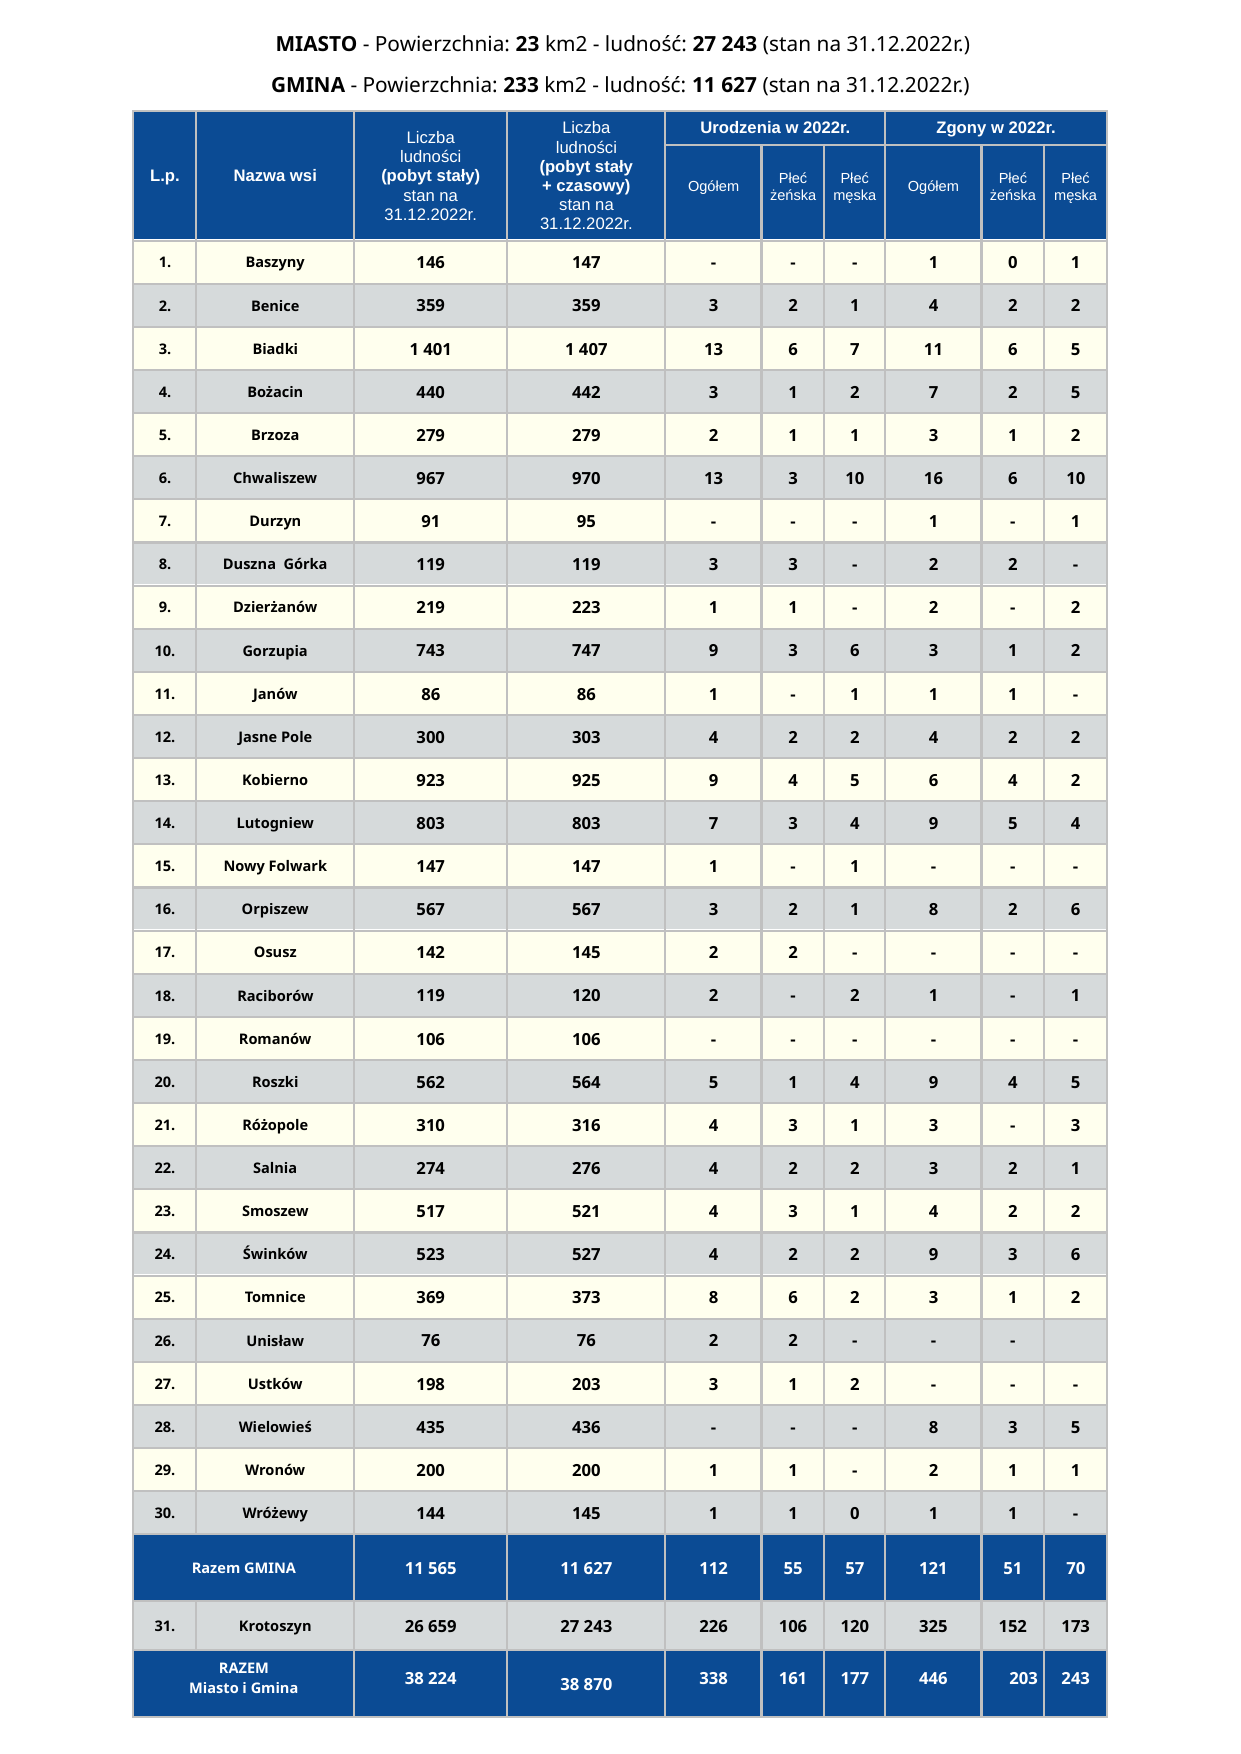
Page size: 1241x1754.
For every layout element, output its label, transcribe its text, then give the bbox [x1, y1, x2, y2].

table_cell 12. [134, 716, 195, 757]
table_cell 8 [886, 1406, 980, 1447]
table_cell 1 [763, 1363, 823, 1404]
table_cell 22. [134, 1147, 195, 1188]
table_cell 1 [763, 1449, 823, 1490]
table_cell - [886, 932, 980, 973]
table_cell 303 [508, 716, 664, 757]
table_cell Durzyn [197, 500, 353, 541]
table_cell - [1045, 673, 1106, 714]
table_cell - [825, 587, 884, 628]
table_cell Osusz [197, 932, 353, 973]
table_cell 38 870 [508, 1651, 664, 1716]
table_cell Wielowieś [197, 1406, 353, 1447]
table_cell 3 [763, 802, 823, 843]
table_cell 106 [508, 1018, 664, 1059]
table_cell Płeć męska [825, 146, 884, 239]
table_cell 1 [666, 845, 760, 886]
table_cell 173 [1045, 1602, 1106, 1649]
table_cell 243 [1045, 1651, 1106, 1716]
table_cell 24. [134, 1234, 195, 1274]
table_cell - [1045, 1018, 1106, 1059]
table_cell 28. [134, 1406, 195, 1447]
table_cell - [825, 242, 884, 283]
table_cell 276 [508, 1147, 664, 1188]
table_cell 4. [134, 371, 195, 412]
table_cell 1 [825, 889, 884, 929]
table_cell 119 [355, 975, 506, 1016]
table_cell 1 [983, 673, 1043, 714]
table_cell Janów [197, 673, 353, 714]
table_cell 743 [355, 630, 506, 671]
table_header Nazwa wsi [197, 112, 353, 239]
table_cell 6 [1045, 889, 1106, 929]
table_cell 4 [666, 716, 760, 757]
table_cell 2 [983, 371, 1043, 412]
table_cell 1 [666, 673, 760, 714]
table_cell 4 [825, 1061, 884, 1102]
table_cell 152 [983, 1602, 1043, 1649]
table_cell 146 [355, 242, 506, 283]
table_cell 6 [763, 328, 823, 369]
table_cell 3 [666, 889, 760, 929]
table_cell 51 [983, 1535, 1043, 1600]
table_cell 200 [508, 1449, 664, 1490]
table_cell 4 [983, 1061, 1043, 1102]
table_cell - [1045, 1492, 1106, 1533]
table_header Liczba ludności (pobyt stały) stan na 31.12.2022r. [355, 112, 506, 239]
table_cell 2 [1045, 414, 1106, 455]
table_cell 1 [983, 630, 1043, 671]
table_cell 3 [983, 1234, 1043, 1274]
table_cell 3 [666, 1363, 760, 1404]
text MIASTO - Powierzchnia: 23 km2 - ludność: 27 243 (stan na 31.12.2022r.) [118, 29, 1122, 58]
table_cell - [763, 975, 823, 1016]
table_cell 1 [1045, 1147, 1106, 1188]
table_cell - [983, 1320, 1043, 1361]
table_cell Unisław [197, 1320, 353, 1361]
table_cell - [983, 932, 1043, 973]
table_cell 6. [134, 457, 195, 498]
table_cell 5 [825, 759, 884, 800]
table_cell 2 [763, 1147, 823, 1188]
table_cell RAZEM Miasto i Gmina [134, 1651, 353, 1716]
table_cell 2 [666, 932, 760, 973]
table_cell Raciborów [197, 975, 353, 1016]
table_cell 13. [134, 759, 195, 800]
table_cell 106 [763, 1602, 823, 1649]
table_cell 5. [134, 414, 195, 455]
table_cell 120 [825, 1602, 884, 1649]
table_cell 1 [666, 587, 760, 628]
table_cell Wróżewy [197, 1492, 353, 1533]
table_cell 4 [666, 1104, 760, 1145]
table_cell 0 [983, 242, 1043, 283]
table_cell 1 [1045, 242, 1106, 283]
table_cell 4 [666, 1234, 760, 1274]
table_cell 373 [508, 1277, 664, 1318]
table_cell 4 [886, 716, 980, 757]
table_cell 4 [886, 285, 980, 326]
table_cell 1 [763, 587, 823, 628]
table_cell Biadki [197, 328, 353, 369]
table_cell Wronów [197, 1449, 353, 1490]
table_cell 2 [763, 716, 823, 757]
table_cell 1 [983, 1449, 1043, 1490]
table_cell 9 [886, 1061, 980, 1102]
table_header Urodzenia w 2022r. [666, 112, 884, 144]
table_cell 13 [666, 328, 760, 369]
table_cell 29. [134, 1449, 195, 1490]
table_cell 2 [763, 889, 823, 929]
table_cell 31. [134, 1602, 195, 1649]
table_cell Różopole [197, 1104, 353, 1145]
table_cell 11 [886, 328, 980, 369]
table_cell 21. [134, 1104, 195, 1145]
table_cell - [825, 1018, 884, 1059]
table_cell 0 [825, 1492, 884, 1533]
table_cell 106 [355, 1018, 506, 1059]
table_cell 2 [825, 1277, 884, 1318]
table_cell 9. [134, 587, 195, 628]
table_cell 19. [134, 1018, 195, 1059]
table_cell Krotoszyn [197, 1602, 353, 1649]
table_cell 1 [1045, 1449, 1106, 1490]
table_cell 9 [886, 802, 980, 843]
table_cell 6 [983, 328, 1043, 369]
table_cell 5 [1045, 328, 1106, 369]
table_header L.p. [134, 112, 195, 239]
table_cell 86 [508, 673, 664, 714]
table_cell Ustków [197, 1363, 353, 1404]
table_cell 436 [508, 1406, 664, 1447]
table_cell Jasne Pole [197, 716, 353, 757]
table_cell - [825, 1320, 884, 1361]
table_cell 2 [763, 1234, 823, 1274]
table_cell 223 [508, 587, 664, 628]
table_cell 1 [886, 1492, 980, 1533]
table_cell 2 [825, 975, 884, 1016]
table_cell - [886, 1018, 980, 1059]
table_cell - [666, 500, 760, 541]
table_cell 27. [134, 1363, 195, 1404]
table_cell 86 [355, 673, 506, 714]
table_cell Smoszew [197, 1190, 353, 1231]
table_cell 4 [825, 802, 884, 843]
table_cell 23. [134, 1190, 195, 1231]
table_cell Orpiszew [197, 889, 353, 929]
table_cell 1 [825, 414, 884, 455]
table_cell 2 [983, 544, 1043, 584]
table_cell 119 [508, 544, 664, 584]
table_cell 3 [886, 630, 980, 671]
table_cell Świnków [197, 1234, 353, 1274]
table_cell 923 [355, 759, 506, 800]
table_cell 121 [886, 1535, 980, 1600]
table_header Zgony w 2022r. [886, 112, 1106, 144]
table_cell 1 [825, 673, 884, 714]
table_cell - [1045, 1363, 1106, 1404]
table_cell 442 [508, 371, 664, 412]
table_cell 76 [355, 1320, 506, 1361]
table_cell 925 [508, 759, 664, 800]
table_cell - [763, 845, 823, 886]
table_cell - [886, 1363, 980, 1404]
table_cell 4 [666, 1147, 760, 1188]
table_cell 6 [886, 759, 980, 800]
table_cell 1 [983, 1492, 1043, 1533]
table_cell 1 [666, 1449, 760, 1490]
table_cell Dzierżanów [197, 587, 353, 628]
table_cell 219 [355, 587, 506, 628]
table_cell 359 [508, 285, 664, 326]
table_cell 2 [983, 716, 1043, 757]
table_cell Kobierno [197, 759, 353, 800]
table_cell 274 [355, 1147, 506, 1188]
table_cell 1 [825, 1190, 884, 1231]
table_cell - [886, 845, 980, 886]
table_cell 1 [763, 414, 823, 455]
table_cell Baszyny [197, 242, 353, 283]
table_cell - [983, 1018, 1043, 1059]
table_cell - [825, 544, 884, 584]
table_cell 144 [355, 1492, 506, 1533]
table_cell 10. [134, 630, 195, 671]
table_cell 2 [666, 975, 760, 1016]
table_cell 2 [1045, 1190, 1106, 1231]
table_cell 9 [666, 630, 760, 671]
table_cell - [983, 500, 1043, 541]
table_cell 3 [763, 1190, 823, 1231]
table_cell 198 [355, 1363, 506, 1404]
table_cell 2 [763, 1320, 823, 1361]
table_cell - [886, 1320, 980, 1361]
table_cell Płeć męska [1045, 146, 1106, 239]
table_cell 119 [355, 544, 506, 584]
table_cell Ogółem [666, 146, 760, 239]
table_cell 440 [355, 371, 506, 412]
table_cell 2 [825, 371, 884, 412]
table_cell 1 [983, 1277, 1043, 1318]
table_cell 970 [508, 457, 664, 498]
table_cell 17. [134, 932, 195, 973]
table_cell Gorzupia [197, 630, 353, 671]
table_cell 7 [825, 328, 884, 369]
table_cell 2 [983, 285, 1043, 326]
table_cell 2 [1045, 759, 1106, 800]
table_cell 1 [825, 285, 884, 326]
table_cell 2 [825, 1363, 884, 1404]
table_cell 16 [886, 457, 980, 498]
table_cell 6 [763, 1277, 823, 1318]
table_cell 177 [825, 1651, 884, 1716]
table_cell 4 [666, 1190, 760, 1231]
table_cell Bożacin [197, 371, 353, 412]
table_cell - [763, 500, 823, 541]
table_cell 203 [508, 1363, 664, 1404]
table_cell 2 [666, 414, 760, 455]
table_cell 1 407 [508, 328, 664, 369]
table_cell 1. [134, 242, 195, 283]
table_cell 1 [825, 1104, 884, 1145]
table_cell 2 [825, 716, 884, 757]
table_cell - [763, 1018, 823, 1059]
table_cell 16. [134, 889, 195, 929]
table_cell 26 659 [355, 1602, 506, 1649]
table_cell Benice [197, 285, 353, 326]
table_cell 2 [983, 889, 1043, 929]
table_cell 203 [983, 1651, 1043, 1716]
table_cell 1 [825, 845, 884, 886]
table_cell 747 [508, 630, 664, 671]
table_cell 6 [825, 630, 884, 671]
table_cell 1 [1045, 975, 1106, 1016]
table_cell 147 [508, 845, 664, 886]
table_cell 967 [355, 457, 506, 498]
table_cell 20. [134, 1061, 195, 1102]
table_cell 2 [825, 1234, 884, 1274]
table_cell 3 [983, 1406, 1043, 1447]
table_cell 5 [1045, 371, 1106, 412]
table_cell 5 [1045, 1406, 1106, 1447]
table_cell 2 [1045, 630, 1106, 671]
table_cell 27 243 [508, 1602, 664, 1649]
table_cell 11. [134, 673, 195, 714]
table_cell - [666, 1406, 760, 1447]
table_cell 803 [355, 802, 506, 843]
table_cell - [825, 500, 884, 541]
table_cell 95 [508, 500, 664, 541]
table_cell Duszna Górka [197, 544, 353, 584]
table_cell 523 [355, 1234, 506, 1274]
table_cell 5 [1045, 1061, 1106, 1102]
table_cell 6 [983, 457, 1043, 498]
table_cell - [983, 1104, 1043, 1145]
table_cell 112 [666, 1535, 760, 1600]
table_cell 4 [1045, 802, 1106, 843]
table_cell 2. [134, 285, 195, 326]
table_cell 2 [886, 1449, 980, 1490]
table_cell 2 [886, 587, 980, 628]
table_cell Roszki [197, 1061, 353, 1102]
table_cell - [763, 242, 823, 283]
table_cell 4 [983, 759, 1043, 800]
table_cell 2 [1045, 1277, 1106, 1318]
table_cell 3 [666, 285, 760, 326]
table_cell 120 [508, 975, 664, 1016]
table_cell 1 [886, 975, 980, 1016]
table_cell 11 565 [355, 1535, 506, 1600]
table_cell 11 627 [508, 1535, 664, 1600]
table_cell 26. [134, 1320, 195, 1361]
table_cell 2 [763, 285, 823, 326]
table_cell 1 [886, 242, 980, 283]
table_cell 18. [134, 975, 195, 1016]
table_cell 226 [666, 1602, 760, 1649]
table_cell 2 [1045, 716, 1106, 757]
table_cell - [763, 673, 823, 714]
table_header Liczba ludności (pobyt stały + czasowy) stan na 31.12.2022r. [508, 112, 664, 239]
table_cell 3 [666, 371, 760, 412]
table_cell - [825, 1449, 884, 1490]
table_cell - [1045, 845, 1106, 886]
table_cell Ogółem [886, 146, 980, 239]
table_cell 147 [508, 242, 664, 283]
table_cell 161 [763, 1651, 823, 1716]
table_cell Lutogniew [197, 802, 353, 843]
table_cell Razem GMINA [134, 1535, 353, 1600]
table_cell [1045, 1320, 1106, 1361]
table_cell 521 [508, 1190, 664, 1231]
table_cell 359 [355, 285, 506, 326]
table_cell 6 [1045, 1234, 1106, 1274]
table_cell - [666, 242, 760, 283]
table_cell 3 [763, 1104, 823, 1145]
table_cell - [666, 1018, 760, 1059]
table_cell 147 [355, 845, 506, 886]
table_cell 1 [763, 371, 823, 412]
table_cell 9 [666, 759, 760, 800]
table_cell 7 [666, 802, 760, 843]
table_cell 10 [825, 457, 884, 498]
table_cell 300 [355, 716, 506, 757]
table_cell 142 [355, 932, 506, 973]
table_cell 145 [508, 932, 664, 973]
table_cell 1 [1045, 500, 1106, 541]
table_cell 2 [983, 1190, 1043, 1231]
table_cell Płeć żeńska [763, 146, 823, 239]
table_cell 30. [134, 1492, 195, 1533]
table_cell 7 [886, 371, 980, 412]
table_cell 3. [134, 328, 195, 369]
table_cell 2 [983, 1147, 1043, 1188]
table_cell Płeć żeńska [983, 146, 1043, 239]
table_cell 13 [666, 457, 760, 498]
table_cell 4 [886, 1190, 980, 1231]
table_cell 338 [666, 1651, 760, 1716]
table_cell 446 [886, 1651, 980, 1716]
table_cell 3 [666, 544, 760, 584]
table_cell 310 [355, 1104, 506, 1145]
table_cell 1 [886, 500, 980, 541]
table_cell 200 [355, 1449, 506, 1490]
table_cell 3 [1045, 1104, 1106, 1145]
text GMINA - Powierzchnia: 233 km2 - ludność: 11 627 (stan na 31.12.2022r.) [118, 70, 1122, 98]
table_cell 567 [508, 889, 664, 929]
table_cell 316 [508, 1104, 664, 1145]
table_cell 2 [1045, 587, 1106, 628]
table_cell 10 [1045, 457, 1106, 498]
table_cell 91 [355, 500, 506, 541]
table_cell 70 [1045, 1535, 1106, 1600]
table_cell 279 [508, 414, 664, 455]
table_cell Brzoza [197, 414, 353, 455]
table_cell 435 [355, 1406, 506, 1447]
table_cell 517 [355, 1190, 506, 1231]
table_cell 57 [825, 1535, 884, 1600]
table_cell 8. [134, 544, 195, 584]
table_cell 1 [666, 1492, 760, 1533]
table_cell 3 [763, 544, 823, 584]
table_cell - [825, 932, 884, 973]
table_cell 567 [355, 889, 506, 929]
table_cell Tomnice [197, 1277, 353, 1318]
table_cell 2 [1045, 285, 1106, 326]
table_cell 369 [355, 1277, 506, 1318]
table_cell 145 [508, 1492, 664, 1533]
table_cell 4 [763, 759, 823, 800]
table_cell 8 [886, 889, 980, 929]
table_cell 3 [763, 457, 823, 498]
table_cell Romanów [197, 1018, 353, 1059]
table_cell - [983, 975, 1043, 1016]
table_cell 1 [763, 1492, 823, 1533]
table_cell 2 [666, 1320, 760, 1361]
table_cell 1 [983, 414, 1043, 455]
table_cell 3 [886, 414, 980, 455]
table_cell 1 [886, 673, 980, 714]
table_cell 279 [355, 414, 506, 455]
table_cell - [983, 1363, 1043, 1404]
table_cell 8 [666, 1277, 760, 1318]
table_cell 564 [508, 1061, 664, 1102]
table_cell 2 [825, 1147, 884, 1188]
table_cell 5 [983, 802, 1043, 843]
table_cell 55 [763, 1535, 823, 1600]
table_cell 3 [763, 630, 823, 671]
table_cell 25. [134, 1277, 195, 1318]
table_cell 1 [763, 1061, 823, 1102]
table_cell - [825, 1406, 884, 1447]
table_cell - [763, 1406, 823, 1447]
table_cell 14. [134, 802, 195, 843]
table_cell 2 [763, 932, 823, 973]
table_cell 562 [355, 1061, 506, 1102]
table_cell - [983, 587, 1043, 628]
table_cell 527 [508, 1234, 664, 1274]
table_cell 5 [666, 1061, 760, 1102]
table_cell 2 [886, 544, 980, 584]
table_cell 76 [508, 1320, 664, 1361]
table_cell 3 [886, 1147, 980, 1188]
table_cell 15. [134, 845, 195, 886]
table_cell 3 [886, 1277, 980, 1318]
table_cell 1 401 [355, 328, 506, 369]
table_cell 803 [508, 802, 664, 843]
table_cell - [1045, 932, 1106, 973]
table_cell Salnia [197, 1147, 353, 1188]
table_cell Nowy Folwark [197, 845, 353, 886]
table_cell 7. [134, 500, 195, 541]
table_cell 38 224 [355, 1651, 506, 1716]
table_cell Chwaliszew [197, 457, 353, 498]
table_cell 3 [886, 1104, 980, 1145]
table_cell - [1045, 544, 1106, 584]
table_cell 9 [886, 1234, 980, 1274]
table_cell - [983, 845, 1043, 886]
table_cell 325 [886, 1602, 980, 1649]
